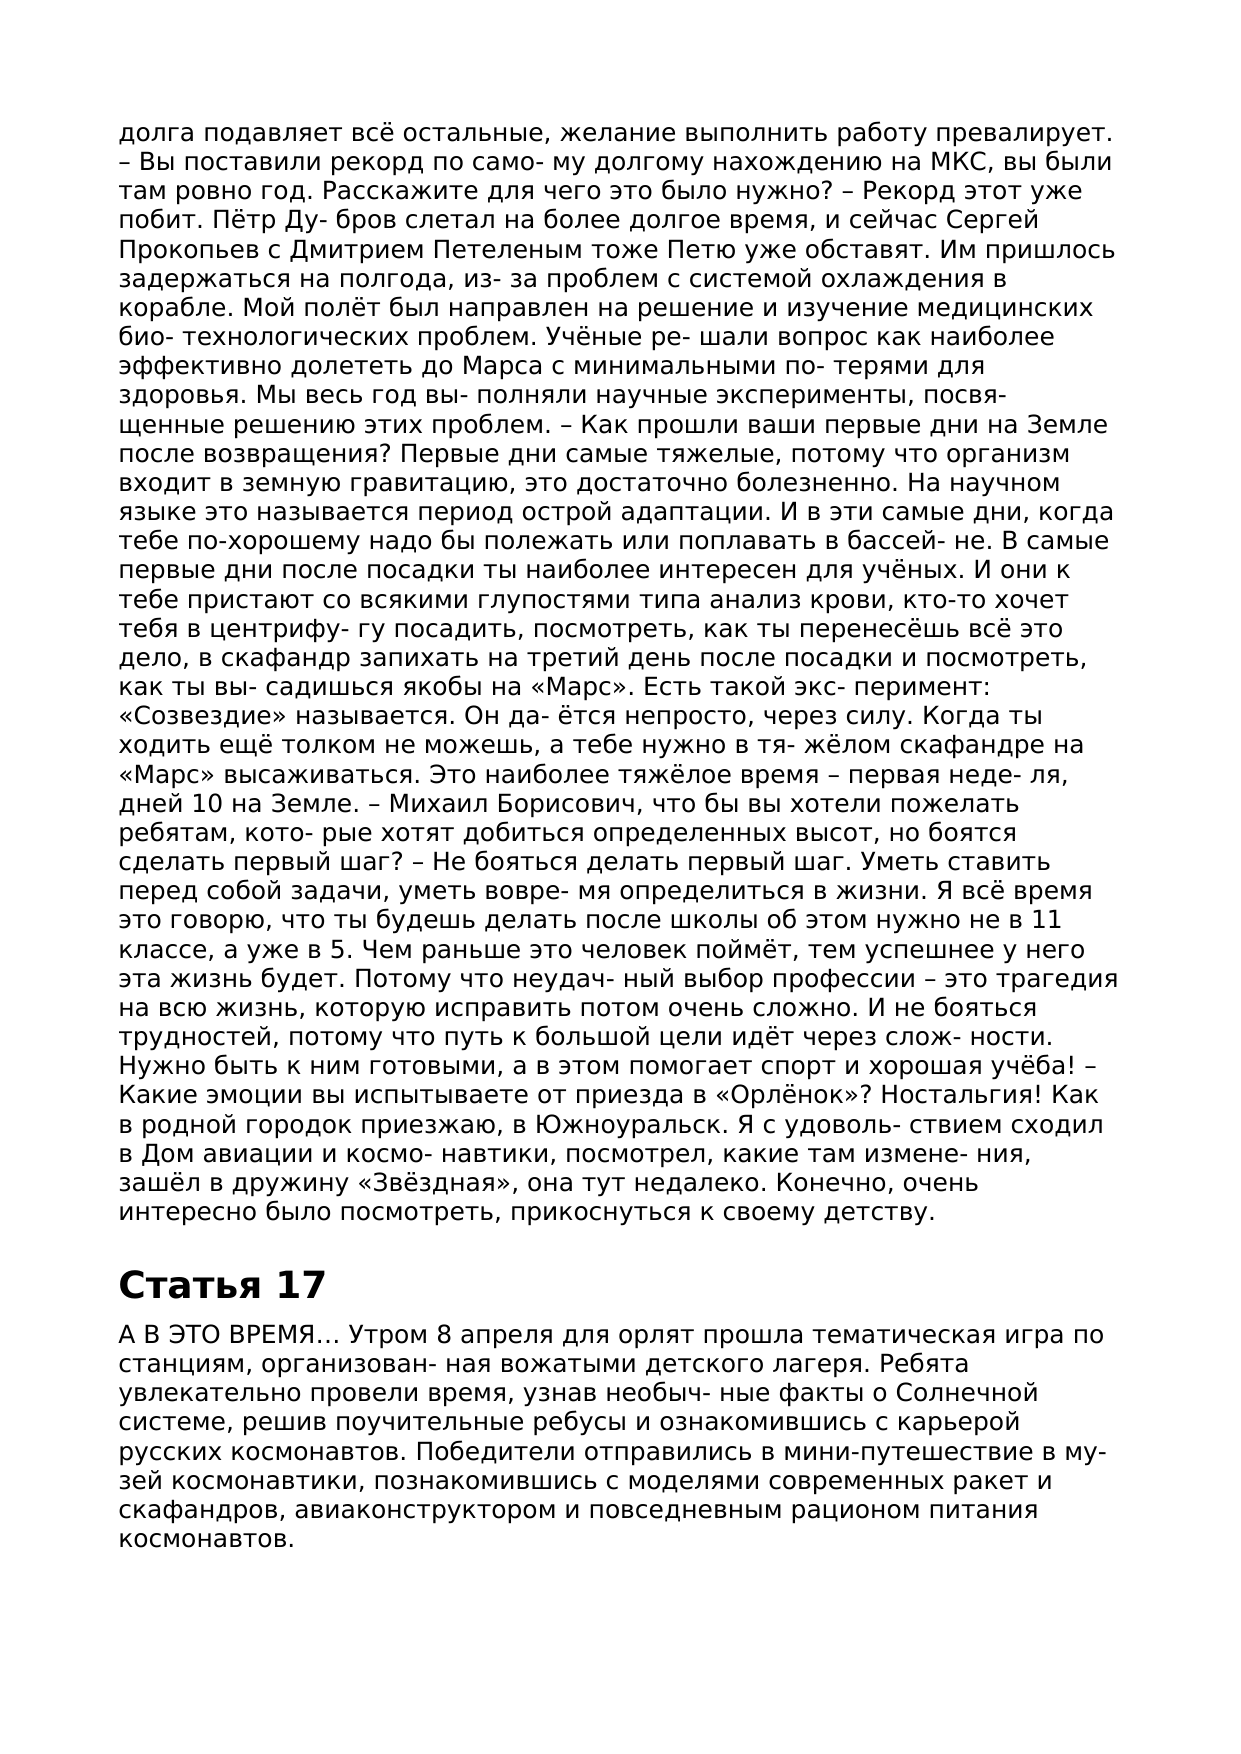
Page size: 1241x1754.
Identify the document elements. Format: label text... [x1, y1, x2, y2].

subtitle Статья 17 [118, 1264, 1122, 1308]
text долга подавляет всё остальные, желание выполнить работу превалирует. – Вы поставили рекорд по само- му долгому нахождению на МКС, вы были там ровно год. Расскажите для чего это было нужно? – Рекорд этот уже побит. Пётр Ду- бров слетал на более долгое время, и сейчас Сергей Прокопьев с Дмитрием Петеленым тоже Петю уже обставят. Им пришлось задержаться на полгода, из- за проблем с системой охлаждения в корабле. Мой полёт был направлен на решение и изучение медицинских био- технологических проблем. Учёные ре- шали вопрос как наиболее эффективно долететь до Марса с минимальными по- терями для здоровья. Мы весь год вы- полняли научные эксперименты, посвя- щенные решению этих проблем. – Как прошли ваши первые дни на Земле после возвращения? Первые дни самые тяжелые, потому что организм входит в земную гравитацию, это достаточно болезненно. На научном языке это называется период острой адаптации. И в эти самые дни, когда тебе по-хорошему надо бы полежать или поплавать в бассей- не. В самые первые дни после посадки ты наиболее интересен для учёных. И они к тебе пристают со всякими глупостями типа анализ крови, кто-то хочет тебя в центрифу- гу посадить, посмотреть, как ты перенесёшь всё это дело, в скафандр запихать на третий день после посадки и посмотреть, как ты вы- садишься якобы на «Марс». Есть такой экс- перимент: «Созвездие» называется. Он да- ётся непросто, через силу. Когда ты ходить ещё толком не можешь, а тебе нужно в тя- жёлом скафандре на «Марс» высаживаться. Это наиболее тяжёлое время – первая неде- ля, дней 10 на Земле. – Михаил Борисович, что бы вы хотели пожелать ребятам, кото- рые хотят добиться определенных высот, но боятся сделать первый шаг? – Не бояться делать первый шаг. Уметь ставить перед собой задачи, уметь вовре- мя определиться в жизни. Я всё время это говорю, что ты будешь делать после школы об этом нужно не в 11 классе, а уже в 5. Чем раньше это человек поймёт, тем успешнее у него эта жизнь будет. Потому что неудач- ный выбор профессии – это трагедия на всю жизнь, которую исправить потом очень сложно. И не бояться трудностей, потому что путь к большой цели идёт через слож- ности. Нужно быть к ним готовыми, а в этом помогает спорт и хорошая учёба! – Какие эмоции вы испытываете от приезда в «Орлёнок»? Ностальгия! Как в родной городок приезжаю, в Южноуральск. Я с удоволь- ствием сходил в Дом авиации и космо- навтики, посмотрел, какие там измене- ния, зашёл в дружину «Звёздная», она тут недалеко. Конечно, очень интересно было посмотреть, прикоснуться к своему детству. [118, 118, 1122, 1226]
text А В ЭТО ВРЕМЯ… Утром 8 апреля для орлят прошла тематическая игра по станциям, организован- ная вожатыми детского лагеря. Ребята увлекательно провели время, узнав необыч- ные факты о Солнечной системе, решив поучительные ребусы и ознакомившись с карьерой русских космонавтов. Победители отправились в мини-путешествие в му- зей космонавтики, познакомившись с моделями современных ракет и скафандров, авиаконструктором и повседневным рационом питания космонавтов. [118, 1320, 1122, 1553]
